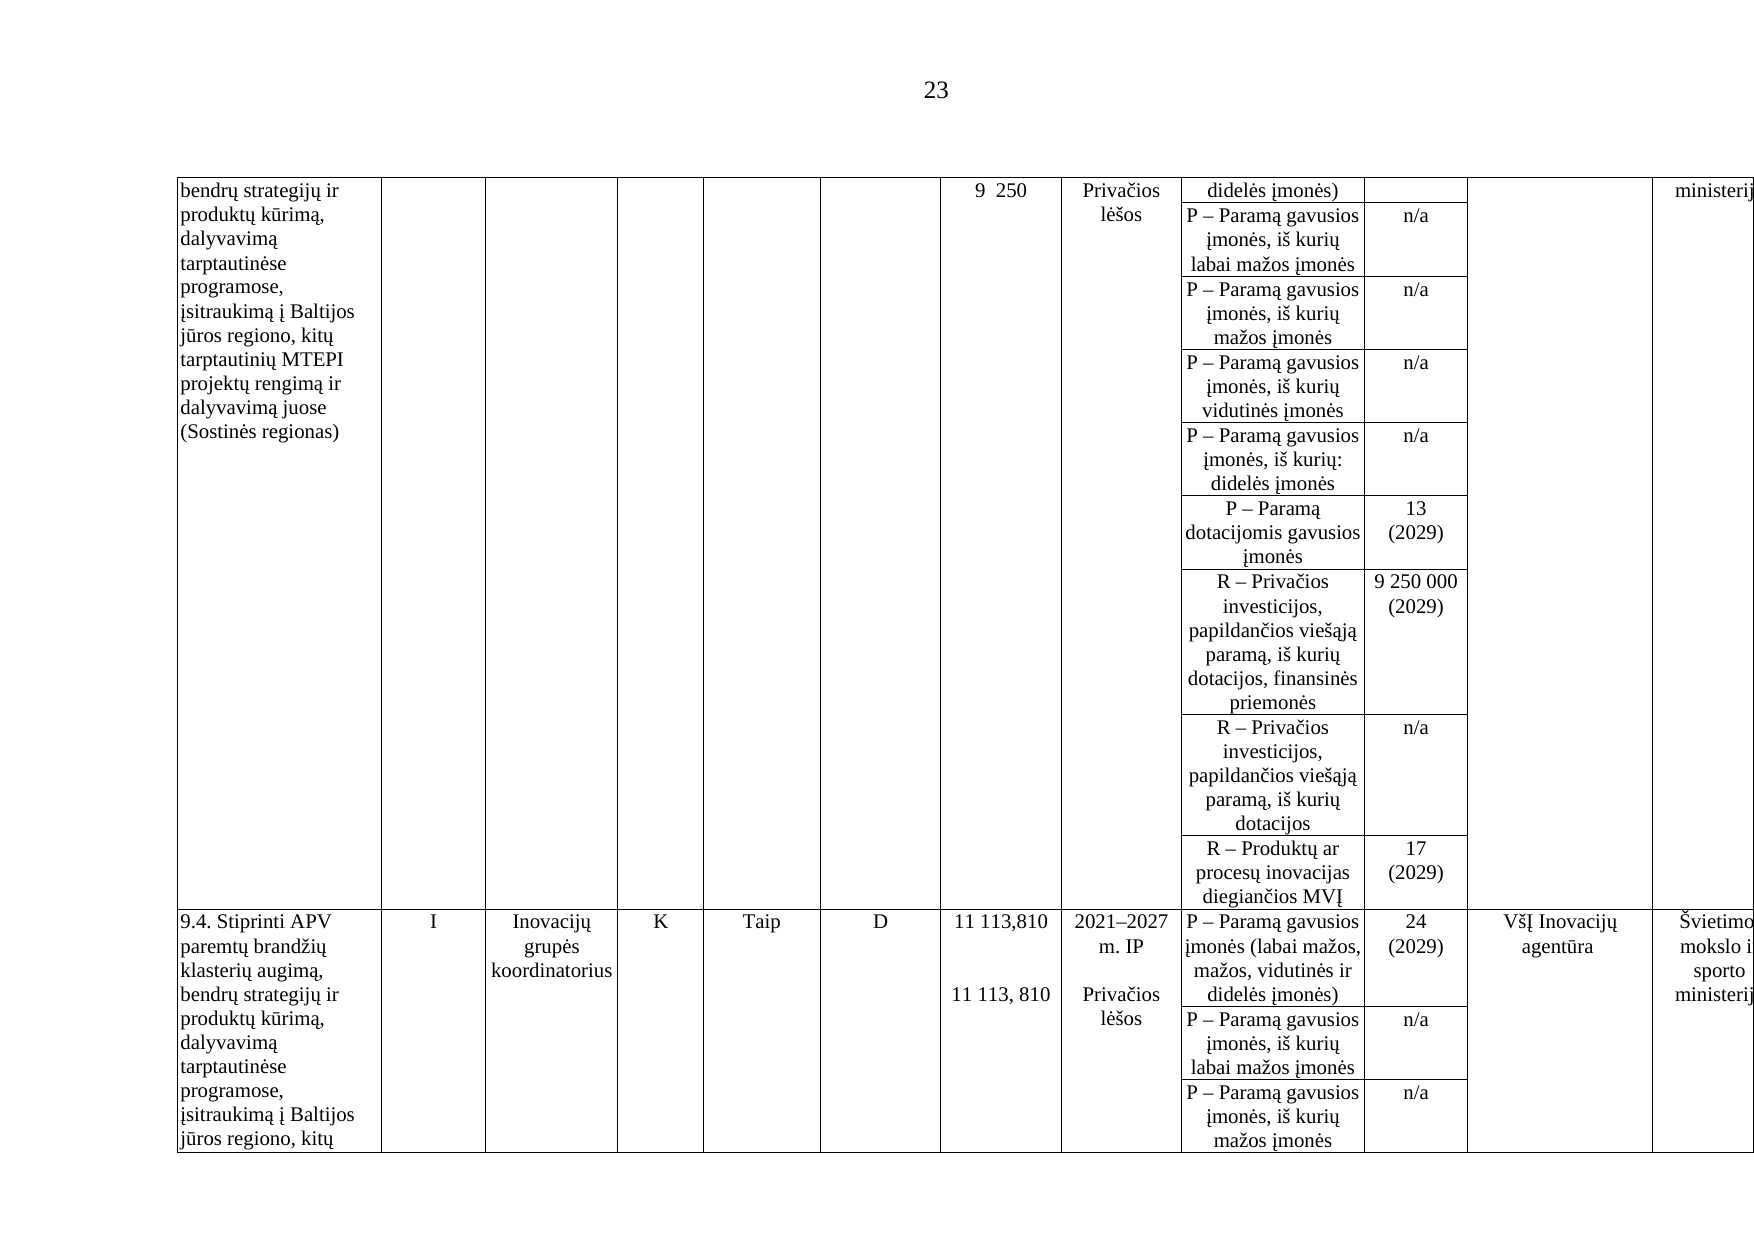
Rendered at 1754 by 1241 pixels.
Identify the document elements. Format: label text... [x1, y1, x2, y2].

table_cell VšĮ Inovacijų agentūra [1468, 910, 1652, 1152]
table_cell Švietimo, mokslo ir sporto ministerija [1653, 910, 1753, 1152]
table_cell [382, 178, 485, 908]
table_cell didelės įmonės) [1182, 178, 1364, 202]
table_cell K [618, 910, 703, 1152]
table_cell R – Privačios investicijos, papildančios viešąją paramą, iš kurių dotacijos [1182, 715, 1364, 835]
table_cell [821, 178, 940, 908]
table_cell P – Paramą gavusios įmonės, iš kurių: didelės įmonės [1182, 423, 1364, 495]
table_cell P – Paramą gavusios įmonės, iš kurių labai mažos įmonės [1182, 1007, 1364, 1079]
table_cell [618, 178, 703, 908]
table_cell Švietimo, mokslo ir sporto ministerija [1653, 178, 1753, 908]
table_cell P – Paramą gavusios įmonės, iš kurių labai mažos įmonės [1182, 203, 1364, 276]
table_cell Privačios lėšos [1062, 178, 1181, 908]
table_cell [1365, 178, 1467, 202]
table_cell P – Paramą gavusios įmonės, iš kurių vidutinės įmonės [1182, 350, 1364, 422]
table_cell 9 250 000 (2029) [1365, 570, 1467, 714]
table_cell [1468, 178, 1652, 908]
table_cell P – Paramą gavusios įmonės, iš kurių mažos įmonės [1182, 1080, 1364, 1152]
table_cell Inovacijų grupės koordinatorius [486, 910, 617, 1152]
table_cell n/a [1365, 203, 1467, 276]
table_cell 17 (2029) [1365, 836, 1467, 908]
table_cell 9 250 [941, 178, 1061, 908]
table_cell Taip [704, 910, 820, 1152]
table_cell 2021–2027 m. IP Privačios lėšos [1062, 910, 1181, 1152]
table_cell P – Paramą gavusios įmonės (labai mažos, mažos, vidutinės ir didelės įmonės) [1182, 910, 1364, 1006]
table_cell n/a [1365, 277, 1467, 349]
table_cell R – Privačios investicijos, papildančios viešąją paramą, iš kurių dotacijos, finansinės priemonės [1182, 570, 1364, 714]
table_cell n/a [1365, 1007, 1467, 1079]
table_cell P – Paramą gavusios įmonės, iš kurių mažos įmonės [1182, 277, 1364, 349]
table_cell R – Produktų ar procesų inovacijas diegiančios MVĮ [1182, 836, 1364, 908]
table_cell I [382, 910, 485, 1152]
table_cell [704, 178, 820, 908]
table_cell D [821, 910, 940, 1152]
table_cell 13 (2029) [1365, 496, 1467, 568]
table_cell n/a [1365, 350, 1467, 422]
table_cell bendrų strategijų ir produktų kūrimą, dalyvavimą tarptautinėse programose, įsitraukimą į Baltijos jūros regiono, kitų tarptautinių MTEPI projektų rengimą ir dalyvavimą juose (Sostinės regionas) [178, 178, 381, 908]
table_cell n/a [1365, 423, 1467, 495]
table_cell n/a [1365, 715, 1467, 835]
table_cell n/a [1365, 1080, 1467, 1152]
table_cell 24 (2029) [1365, 910, 1467, 1006]
table_cell 11 113,810 11 113, 810 [941, 910, 1061, 1152]
table_cell 9.4. Stiprinti APV paremtų brandžių klasterių augimą, bendrų strategijų ir produktų kūrimą, dalyvavimą tarptautinėse programose, įsitraukimą į Baltijos jūros regiono, kitų [178, 910, 381, 1152]
table_cell [486, 178, 617, 908]
table_cell P – Paramą dotacijomis gavusios įmonės [1182, 496, 1364, 568]
